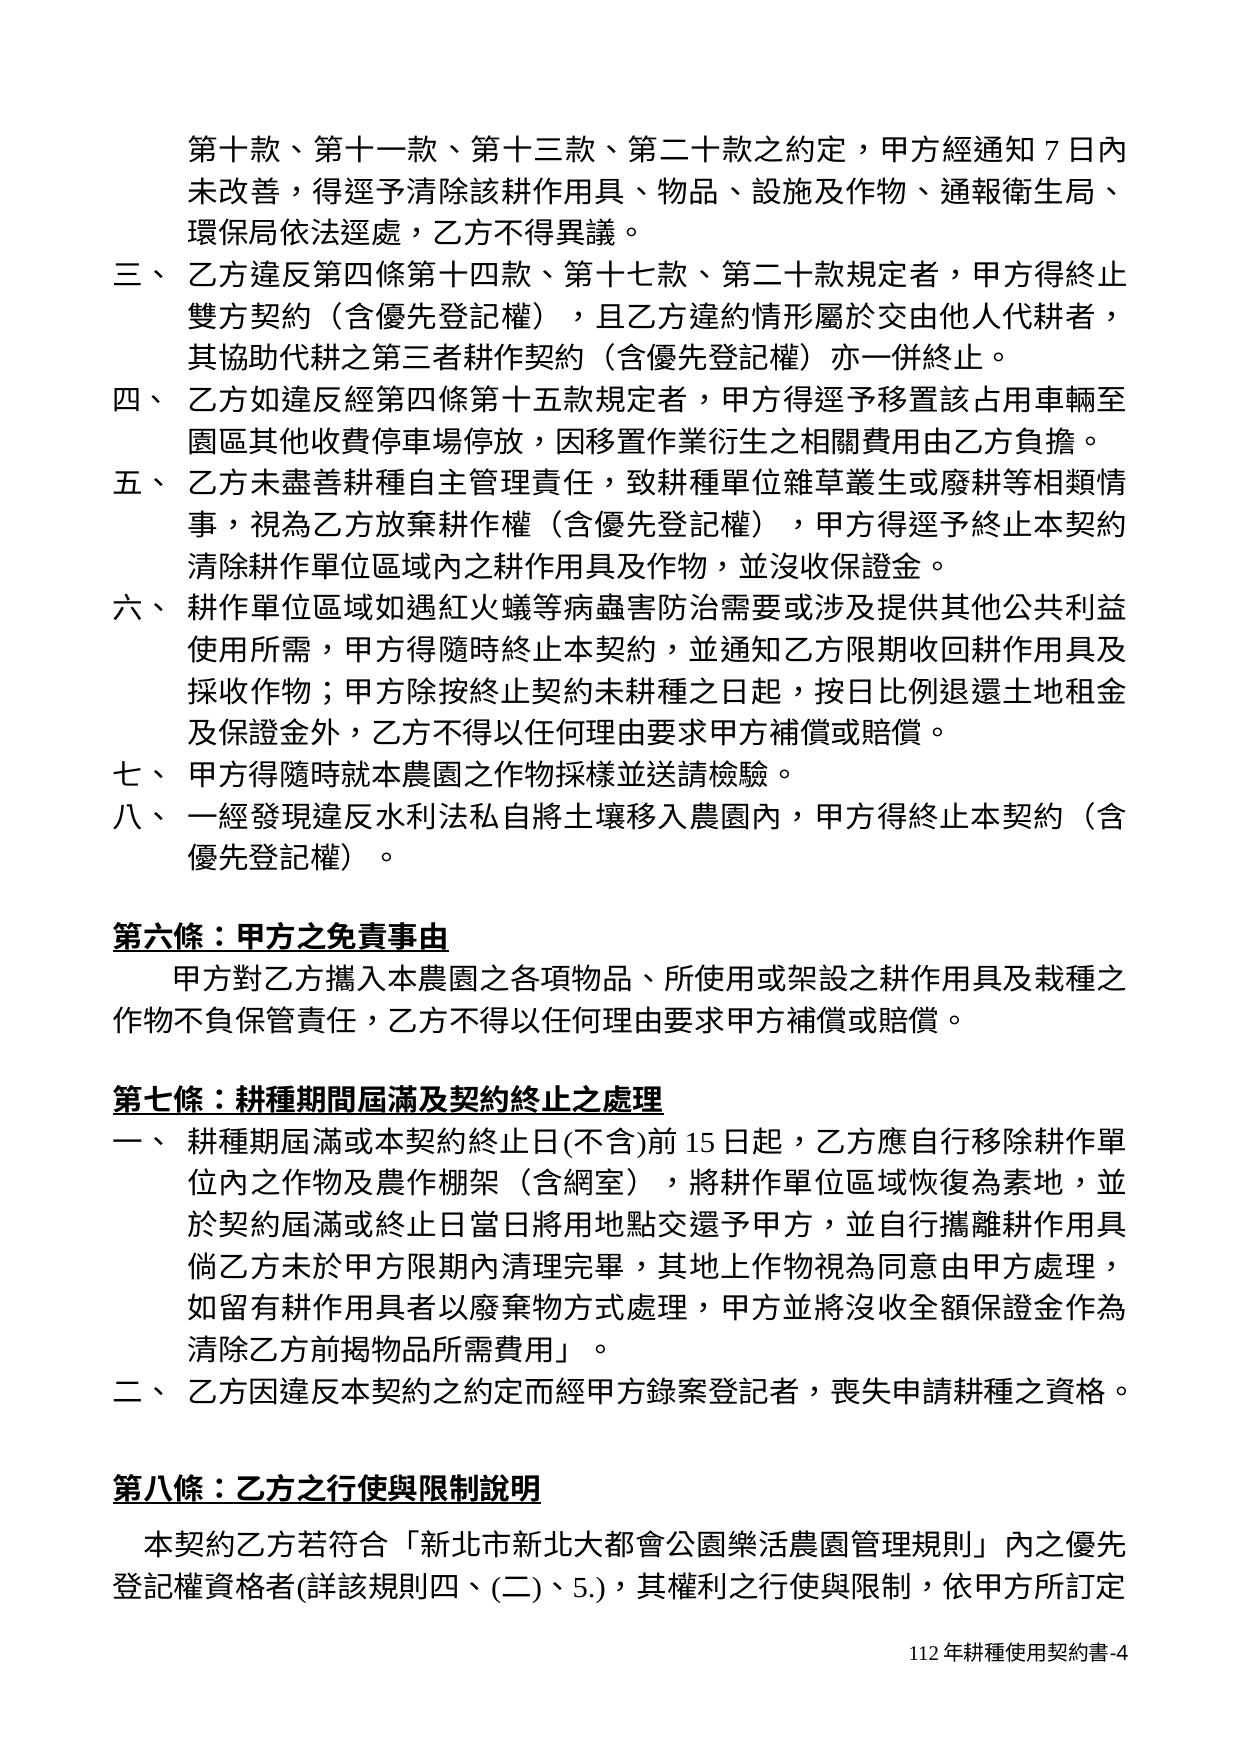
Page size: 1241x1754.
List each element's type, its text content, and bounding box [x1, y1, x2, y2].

list 乙方因違反本契約之約定而經甲方錄案登記者，喪失申請耕種之資格。 [112, 1369, 1128, 1410]
list 乙方如違反經第四條第十五款規定者，甲方得逕予移置該占用車輛至園區其他收費停車場停放，因移置作業衍生之相關費用由乙方負擔。 [112, 377, 1128, 460]
text 第八條：乙方之行使與限制說明 [112, 1466, 1128, 1508]
list 耕作單位區域如遇紅火蟻等病蟲害防治需要或涉及提供其他公共利益使用所需，甲方得隨時終止本契約，並通知乙方限期收回耕作用具及採收作物；甲方除按終止契約未耕種之日起，按日比例退還土地租金及保證金外，乙方不得以任何理由要求甲方補償或賠償。 [112, 585, 1128, 752]
text 第六條：甲方之免責事由 [112, 914, 1128, 956]
list 一經發現違反水利法私自將土壤移入農園內，甲方得終止本契約（含優先登記權）。 [112, 794, 1128, 877]
text 甲方對乙方攜入本農園之各項物品、所使用或架設之耕作用具及栽種之作物不負保管責任，乙方不得以任何理由要求甲方補償或賠償。 [112, 956, 1128, 1039]
list 甲方得隨時就本農園之作物採樣並送請檢驗。 [112, 752, 1128, 794]
list 耕種期屆滿或本契約終止日(不含)前15日起，乙方應自行移除耕作單位內之作物及農作棚架（含網室），將耕作單位區域恢復為素地，並於契約屆滿或終止日當日將用地點交還予甲方，並自行攜離耕作用具；倘乙方未於甲方限期內清理完畢，其地上作物視為同意由甲方處理，如留有耕作用具者以廢棄物方式處理，甲方並將沒收全額保證金作為清除乙方前揭物品所需費用」。 [112, 1119, 1128, 1369]
list 乙方違反第四條第十四款、第十七款、第二十款規定者，甲方得終止雙方契約（含優先登記權），且乙方違約情形屬於交由他人代耕者，其協助代耕之第三者耕作契約（含優先登記權）亦一併終止。 [112, 252, 1128, 377]
list 第十款、第十一款、第十三款、第二十款之約定，甲方經通知7日內未改善，得逕予清除該耕作用具、物品、設施及作物、通報衛生局、環保局依法逕處，乙方不得異議。 [112, 127, 1128, 252]
list 乙方未盡善耕種自主管理責任，致耕種單位雜草叢生或廢耕等相類情事，視為乙方放棄耕作權（含優先登記權），甲方得逕予終止本契約、清除耕作單位區域內之耕作用具及作物，並沒收保證金。 [112, 460, 1128, 585]
text 本契約乙方若符合「新北市新北大都會公園樂活農園管理規則」內之優先登記權資格者(詳該規則四、(二)、5.)，其權利之行使與限制，依甲方所訂定 [112, 1522, 1128, 1606]
text 第七條：耕種期間屆滿及契約終止之處理 [112, 1077, 1128, 1119]
